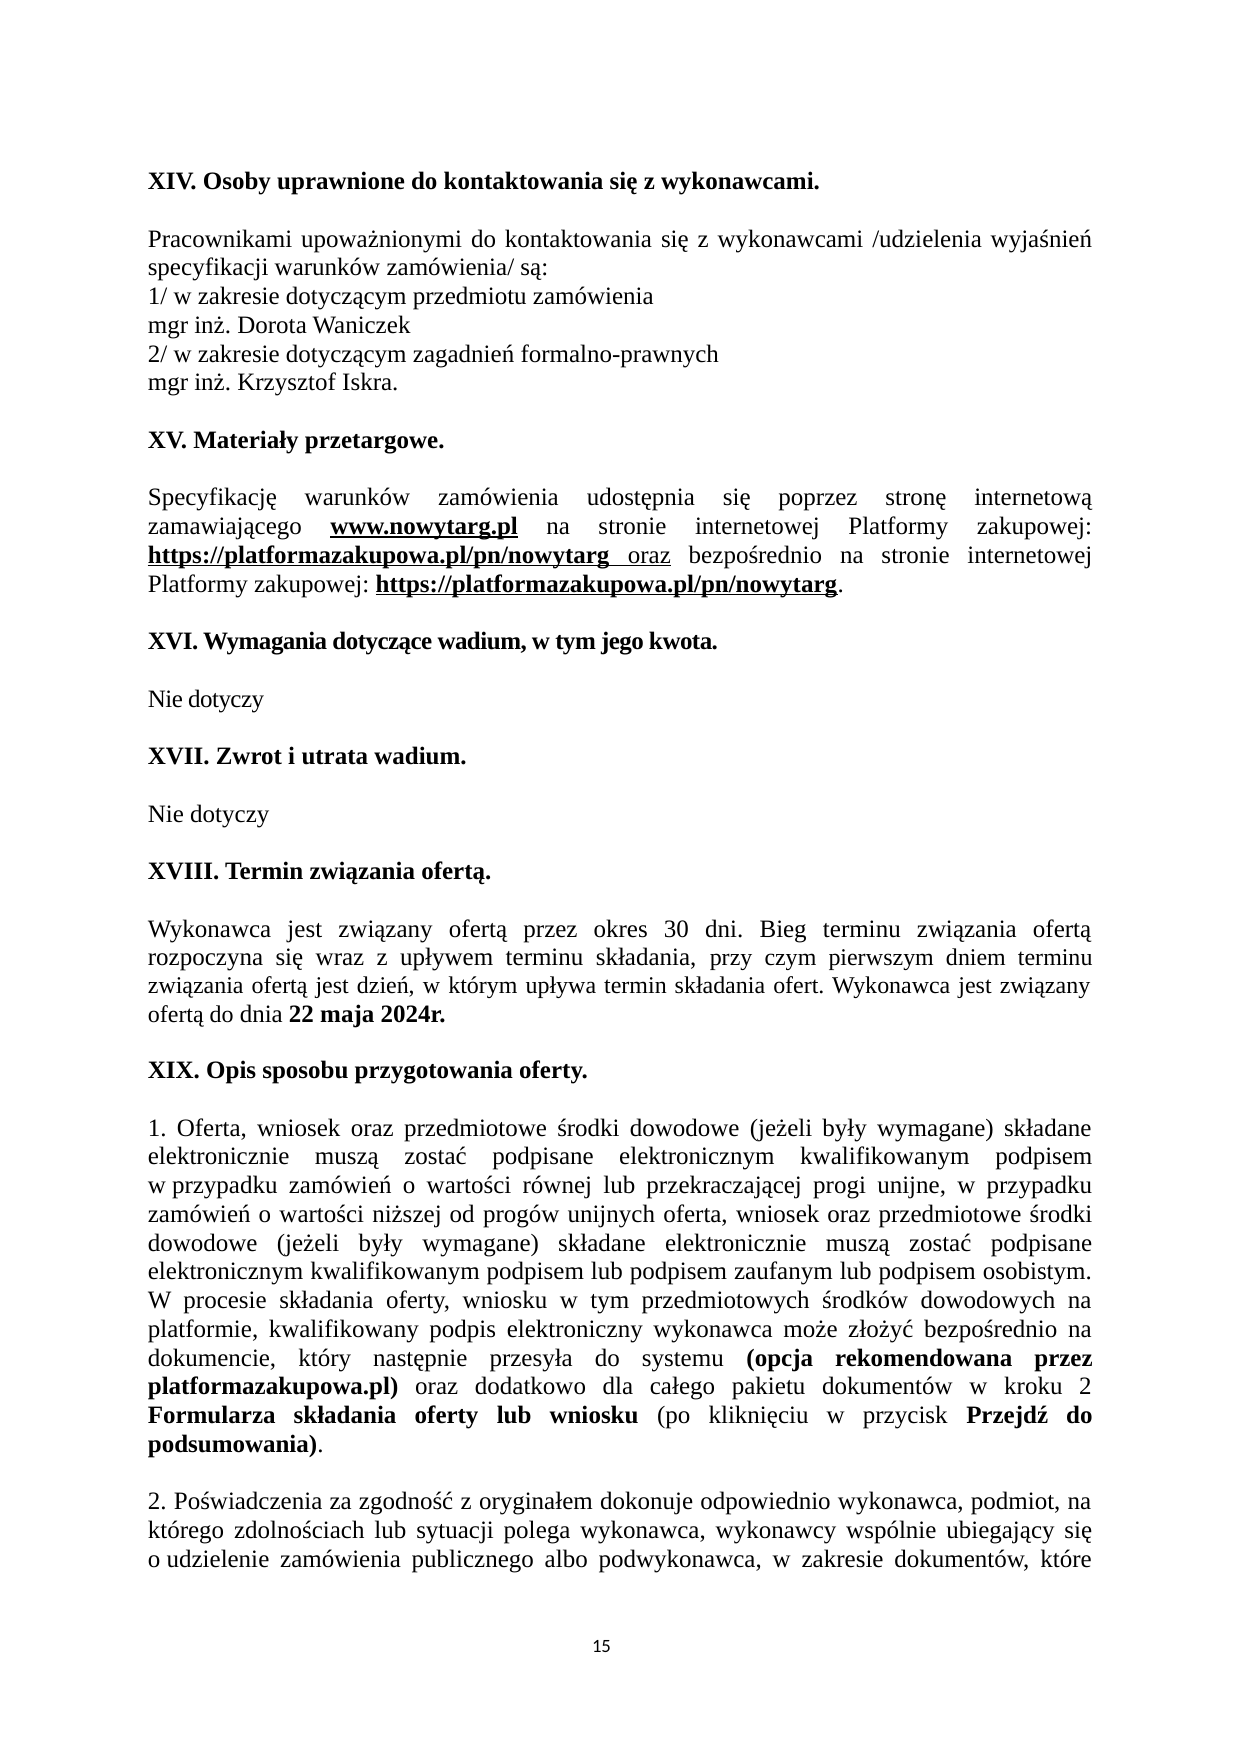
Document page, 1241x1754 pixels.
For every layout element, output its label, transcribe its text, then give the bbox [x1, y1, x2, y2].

text Nie dotyczy [148, 799, 1093, 827]
text 2/ w zakresie dotyczącym zagadnień formalno-prawnych [148, 339, 1093, 367]
text XIV. Osoby uprawnione do kontaktowania się z wykonawcami. [148, 166, 1093, 195]
text Nie dotyczy [148, 684, 1093, 712]
text 1/ w zakresie dotyczącym przedmiotu zamówienia [148, 281, 1093, 310]
text mgr inż. Dorota Waniczek [148, 310, 1093, 339]
text Wykonawca jest związany ofertą przez okres 30 dni. Bieg terminu związania ofertą rozpoczyna się wraz z upływem terminu składania, przy czym pierwszym dniem terminu związania ofertą jest dzień, w którym upływa termin składania ofert. Wykonawca jest związany ofertą do dnia 22 maja 2024r. [148, 914, 1093, 1027]
text Specyfikację warunków zamówienia udostępnia się poprzez stronę internetową zamawiającego www.nowytarg.pl na stronie internetowej Platformy zakupowej: https://platformazakupowa.pl/pn/nowytarg oraz bezpośrednio na stronie internetowej Platformy zakupowej: https://platformazakupowa.pl/pn/nowytarg. [148, 482, 1093, 597]
text XVII. Zwrot i utrata wadium. [148, 741, 1093, 770]
text XVIII. Termin związania ofertą. [148, 856, 1093, 885]
text 1. Oferta, wniosek oraz przedmiotowe środki dowodowe (jeżeli były wymagane) składane elektronicznie muszą zostać podpisane elektronicznym kwalifikowanym podpisem w przypadku zamówień o wartości równej lub przekraczającej progi unijne, w przypadku zamówień o wartości niższej od progów unijnych oferta, wniosek oraz przedmiotowe środki dowodowe (jeżeli były wymagane) składane elektronicznie muszą zostać podpisane elektronicznym kwalifikowanym podpisem lub podpisem zaufanym lub podpisem osobistym. W procesie składania oferty, wniosku w tym przedmiotowych środków dowodowych na platformie, kwalifikowany podpis elektroniczny wykonawca może złożyć bezpośrednio na dokumencie, który następnie przesyła do systemu (opcja rekomendowana przez platformazakupowa.pl) oraz dodatkowo dla całego pakietu dokumentów w kroku 2 Formularza składania oferty lub wniosku (po kliknięciu w przycisk Przejdź do podsumowania). [148, 1113, 1093, 1458]
text XV. Materiały przetargowe. [148, 425, 1093, 454]
text mgr inż. Krzysztof Iskra. [148, 367, 1093, 396]
text XVI. Wymagania dotyczące wadium, w tym jego kwota. [148, 626, 1093, 655]
text Pracownikami upoważnionymi do kontaktowania się z wykonawcami /udzielenia wyjaśnień specyfikacji warunków zamówienia/ są: [148, 224, 1093, 281]
text XIX. Opis sposobu przygotowania oferty. [148, 1055, 1093, 1084]
text 2. Poświadczenia za zgodność z oryginałem dokonuje odpowiednio wykonawca, podmiot, na którego zdolnościach lub sytuacji polega wykonawca, wykonawcy wspólnie ubiegający się o udzielenie zamówienia publicznego albo podwykonawca, w zakresie dokumentów, które [148, 1486, 1093, 1573]
